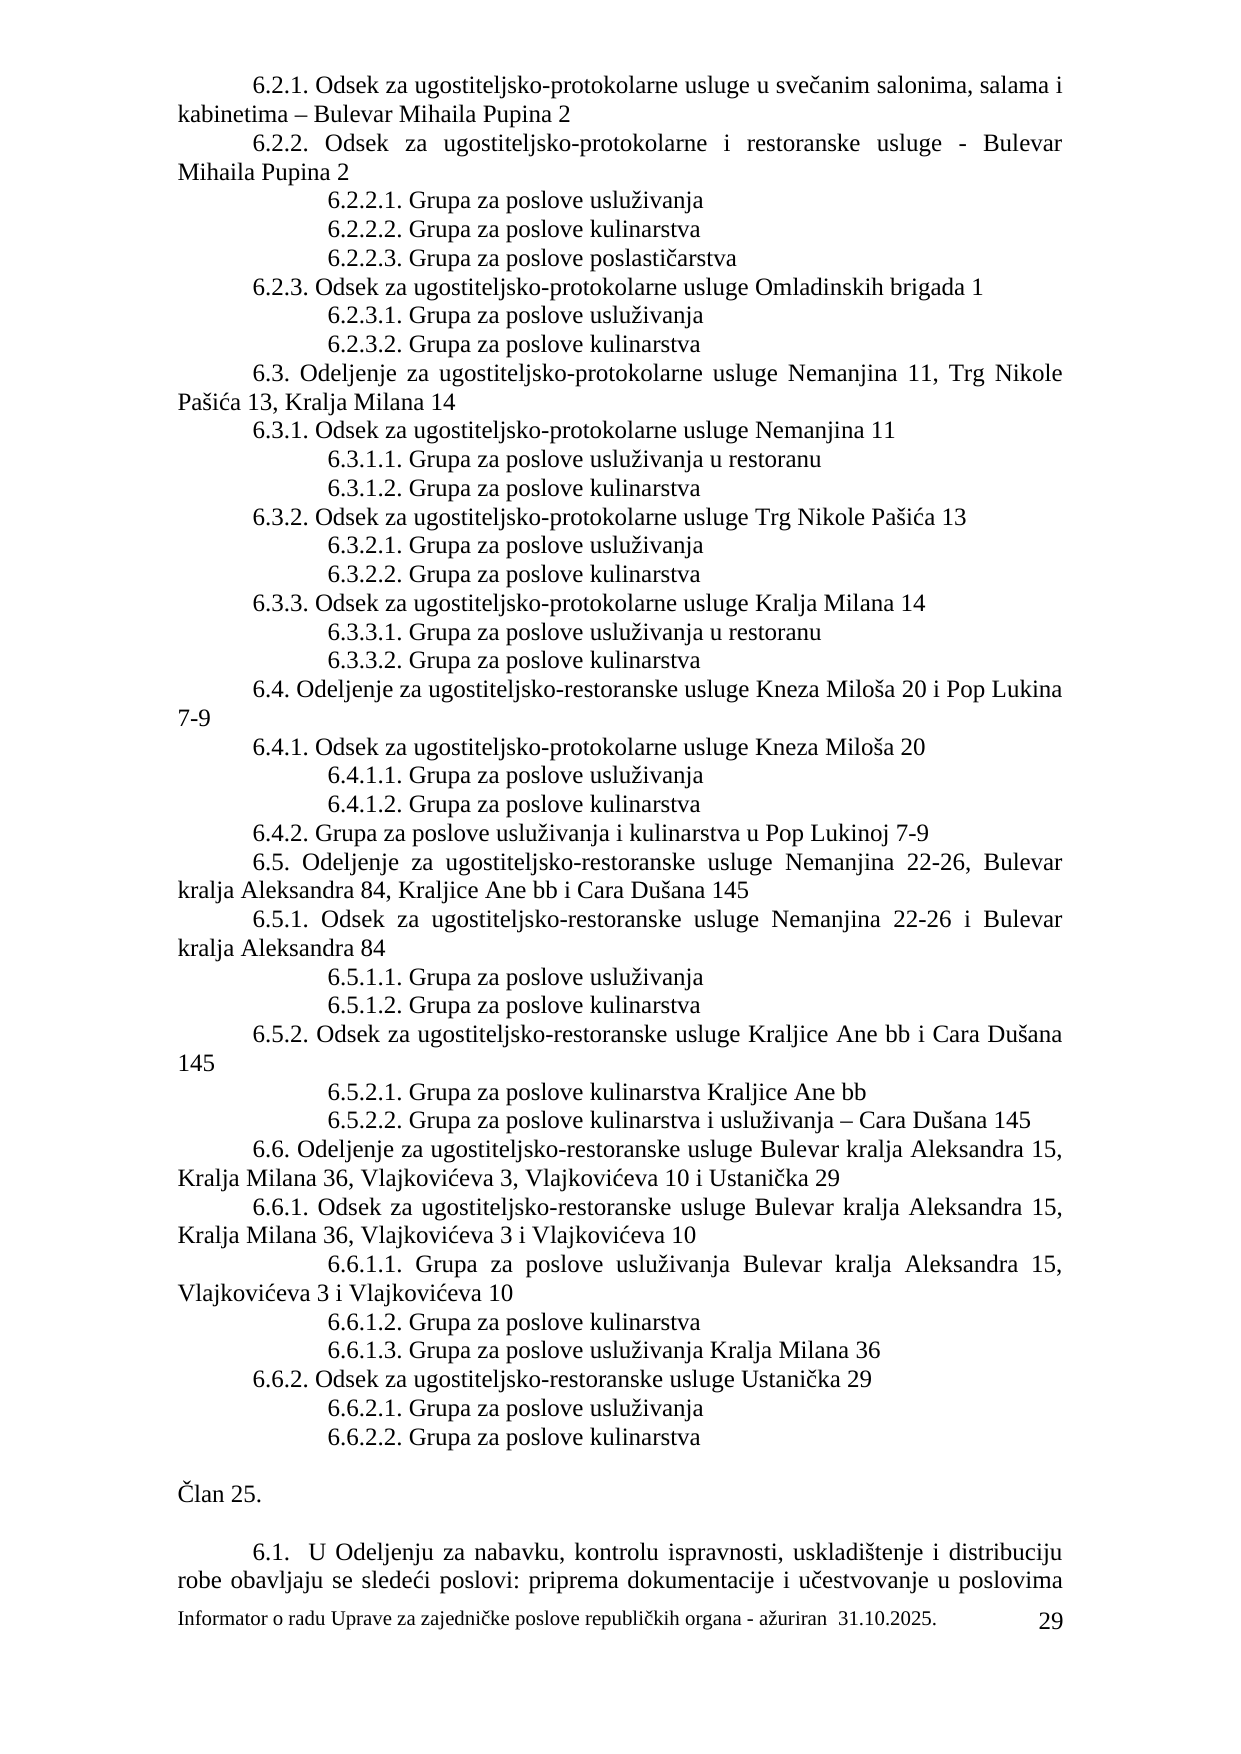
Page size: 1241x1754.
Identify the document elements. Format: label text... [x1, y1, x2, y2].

subtitle 6.6.1. Odsek za ugostiteljsko-restoranske usluge Bulevar kralja Aleksandra 15, Kralja Milana 36, Vlajkovićeva 3 i Vlajkovićeva 10 [177, 1192, 1063, 1249]
subtitle 6.4.1.2. Grupa za poslove kulinarstva [177, 789, 1063, 818]
subtitle 6.4.1.1. Grupa za poslove usluživanja [177, 760, 1063, 789]
subtitle 6.6.1.3. Grupa za poslove usluživanja Kralja Milana 36 [177, 1335, 1063, 1364]
subtitle 6.3.2. Odsek za ugostiteljsko-protokolarne usluge Trg Nikole Pašića 13 [177, 502, 1063, 530]
subtitle 6.4. Odeljenje za ugostiteljsko-restoranske usluge Kneza Miloša 20 i Pop Lukina 7-9 [177, 674, 1063, 732]
subtitle 6.5.1. Odsek za ugostiteljsko-restoranske usluge Nemanjina 22-26 i Bulevar kralja Aleksandra 84 [177, 904, 1063, 962]
subtitle 6.6.1.1. Grupa za poslove usluživanja Bulevar kralja Aleksandra 15, Vlajkovićeva 3 i Vlajkovićeva 10 [177, 1249, 1063, 1307]
subtitle 6.5.1.1. Grupa za poslove usluživanja [177, 962, 1063, 990]
subtitle 6.2.3.2. Grupa za poslove kulinarstva [177, 329, 1063, 358]
subtitle 6.3. Odeljenje za ugostiteljsko-protokolarne usluge Nemanjina 11, Trg Nikole Pašića 13, Kralja Milana 14 [177, 358, 1063, 415]
subtitle 6.4.2. Grupa za poslove usluživanja i kulinarstva u Pop Lukinoj 7-9 [177, 818, 1063, 847]
subtitle 6.6. Odeljenje za ugostiteljsko-restoranske usluge Bulevar kralja Aleksandra 15, Kralja Milana 36, Vlajkovićeva 3, Vlajkovićeva 10 i Ustanička 29 [177, 1134, 1063, 1192]
subtitle 6.6.2.1. Grupa za poslove usluživanja [177, 1393, 1063, 1422]
subtitle 6.3.1.1. Grupa za poslove usluživanja u restoranu [177, 444, 1063, 473]
subtitle 6.6.2.2. Grupa za poslove kulinarstva [177, 1422, 1063, 1450]
subtitle 6.2.1. Odsek za ugostiteljsko-protokolarne usluge u svečanim salonima, salama i kabinetima – Bulevar Mihaila Pupina 2 [177, 70, 1063, 128]
subtitle 6.2.2.3. Grupa za poslove poslastičarstva [177, 243, 1063, 272]
subtitle 6.5. Odeljenje za ugostiteljsko-restoranske usluge Nemanjina 22-26, Bulevar kralja Aleksandra 84, Kraljice Ane bb i Cara Dušana 145 [177, 847, 1063, 904]
subtitle 6.5.2.2. Grupa za poslove kulinarstva i usluživanja – Cara Dušana 145 [177, 1105, 1063, 1134]
subtitle 6.5.2. Odsek za ugostiteljsko-restoranske usluge Kraljice Ane bb i Cara Dušana 145 [177, 1019, 1063, 1077]
subtitle 6.3.2.2. Grupa za poslove kulinarstva [177, 559, 1063, 588]
subtitle 6.3.1. Odsek za ugostiteljsko-protokolarne usluge Nemanjina 11 [177, 415, 1063, 444]
subtitle 6.2.3.1. Grupa za poslove usluživanja [177, 300, 1063, 329]
subtitle 6.6.2. Odsek za ugostiteljsko-restoranske usluge Ustanička 29 [177, 1364, 1063, 1393]
subtitle Član 25. [177, 1479, 1063, 1508]
subtitle 6.3.2.1. Grupa za poslove usluživanja [177, 530, 1063, 559]
subtitle 6.2.2.1. Grupa za poslove usluživanja [177, 185, 1063, 214]
subtitle 6.3.1.2. Grupa za poslove kulinarstva [177, 473, 1063, 502]
subtitle 6.5.1.2. Grupa za poslove kulinarstva [177, 990, 1063, 1019]
subtitle 6.2.3. Odsek za ugostiteljsko-protokolarne usluge Omladinskih brigada 1 [177, 272, 1063, 300]
subtitle 6.6.1.2. Grupa za poslove kulinarstva [177, 1307, 1063, 1335]
subtitle 6.4.1. Odsek za ugostiteljsko-protokolarne usluge Kneza Miloša 20 [177, 732, 1063, 760]
subtitle 6.1. U Odeljenju za nabavku, kontrolu ispravnosti, uskladištenje i distribuciju robe obavljaju se sledeći poslovi: priprema dokumentacije i učestvovanje u poslovima [177, 1537, 1063, 1594]
subtitle 6.3.3. Odsek za ugostiteljsko-protokolarne usluge Kralja Milana 14 [177, 588, 1063, 617]
subtitle 6.3.3.2. Grupa za poslove kulinarstva [177, 645, 1063, 674]
subtitle 6.2.2.2. Grupa za poslove kulinarstva [177, 214, 1063, 243]
subtitle 6.3.3.1. Grupa za poslove usluživanja u restoranu [177, 617, 1063, 645]
subtitle 6.2.2. Odsek za ugostiteljsko-protokolarne i restoranske usluge - Bulevar Mihaila Pupina 2 [177, 128, 1063, 185]
subtitle 6.5.2.1. Grupa za poslove kulinarstva Kraljice Ane bb [177, 1077, 1063, 1105]
